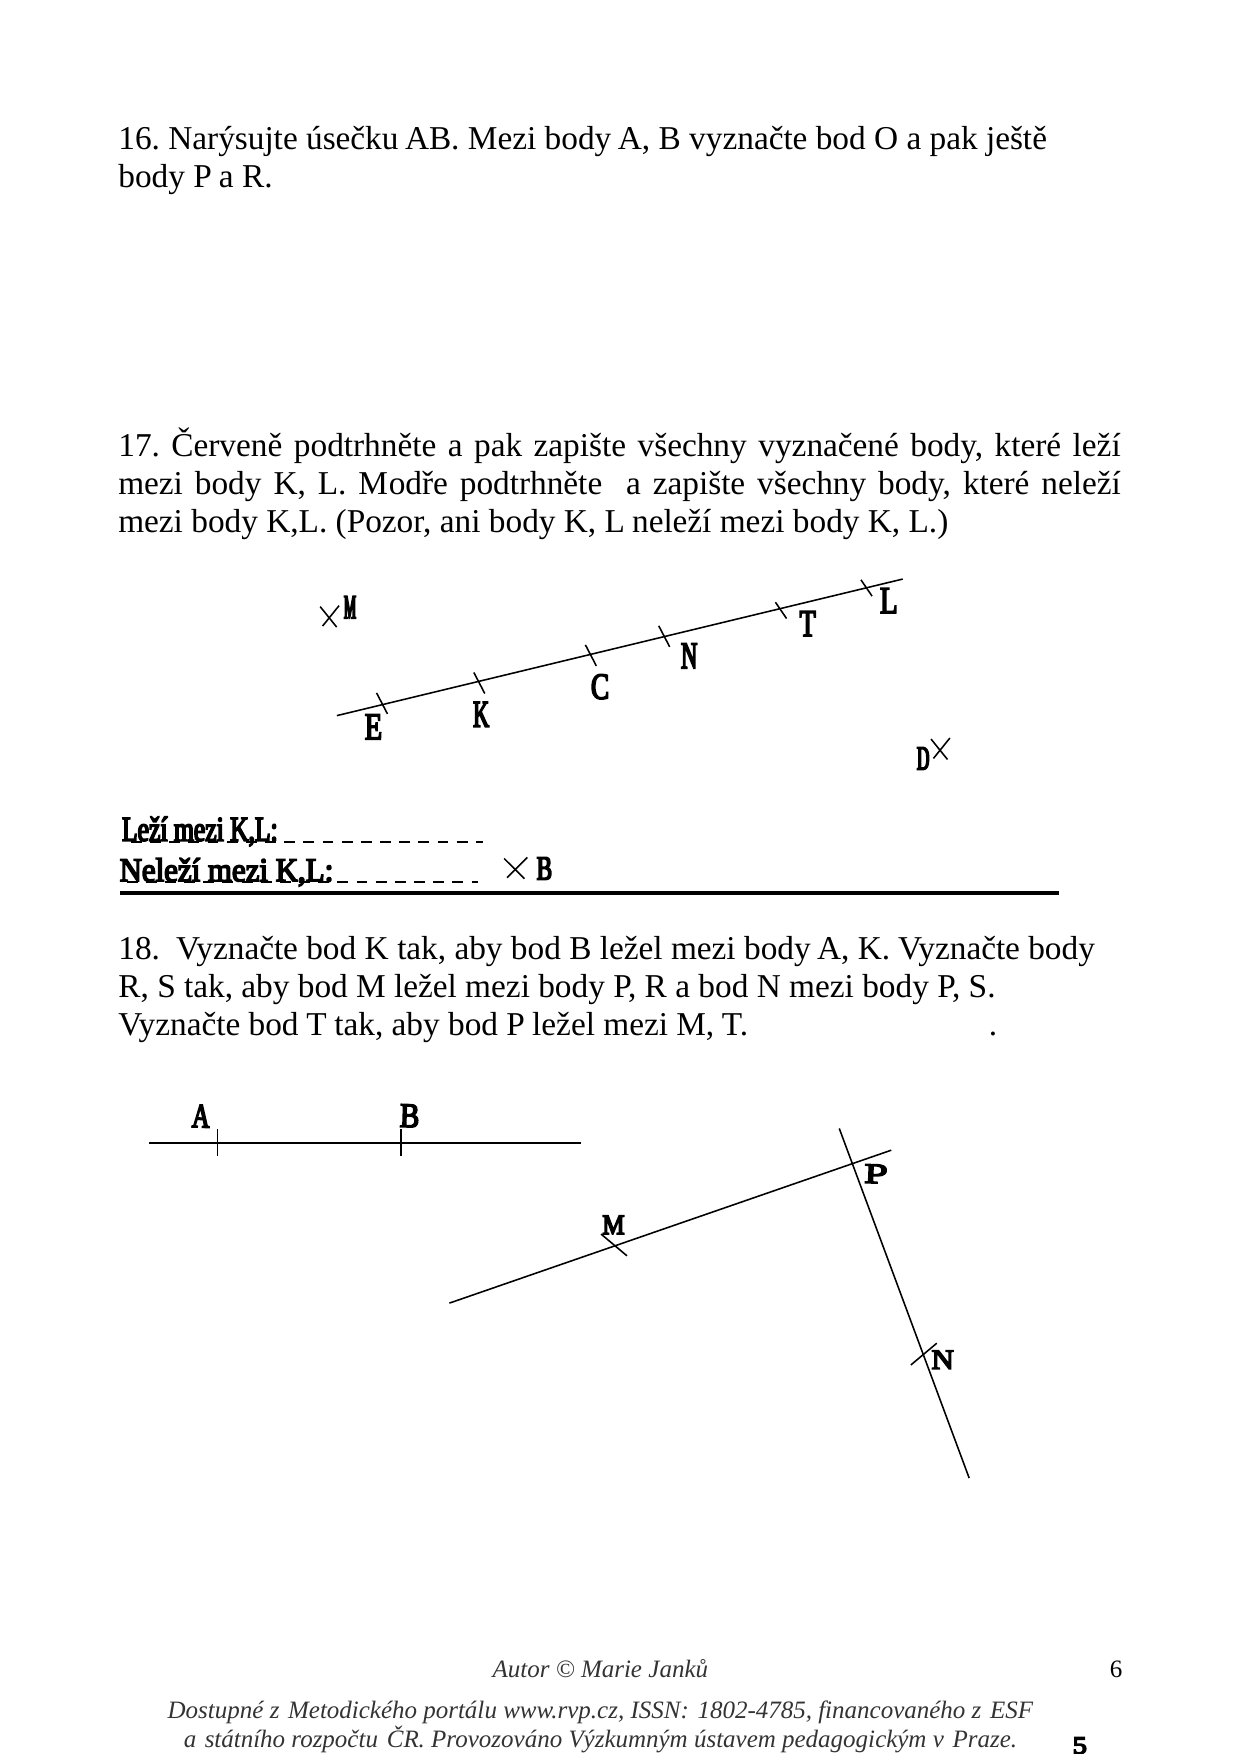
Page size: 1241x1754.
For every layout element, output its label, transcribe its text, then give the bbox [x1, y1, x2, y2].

text 18. Vyznačte bod K tak, aby bod B ležel mezi body A, K. Vyznačte body R, S tak, aby bod M ležel mezi body P, R a bod N mezi body P, S. [118, 928, 1122, 1005]
text 16. Narýsujte úsečku AB. Mezi body A, B vyznačte bod O a pak ještě body P a R. [118, 118, 1122, 195]
text 17. Červeně podtrhněte a pak zapište všechny vyznačené body, které leží mezi body K, L. Modře podtrhněte a zapište všechny body, které neleží mezi body K,L. (Pozor, ani body K, L neleží mezi body K, L.) [118, 425, 1122, 540]
text Vyznačte bod T tak, aby bod P ležel mezi M, T. . [118, 1005, 1122, 1043]
